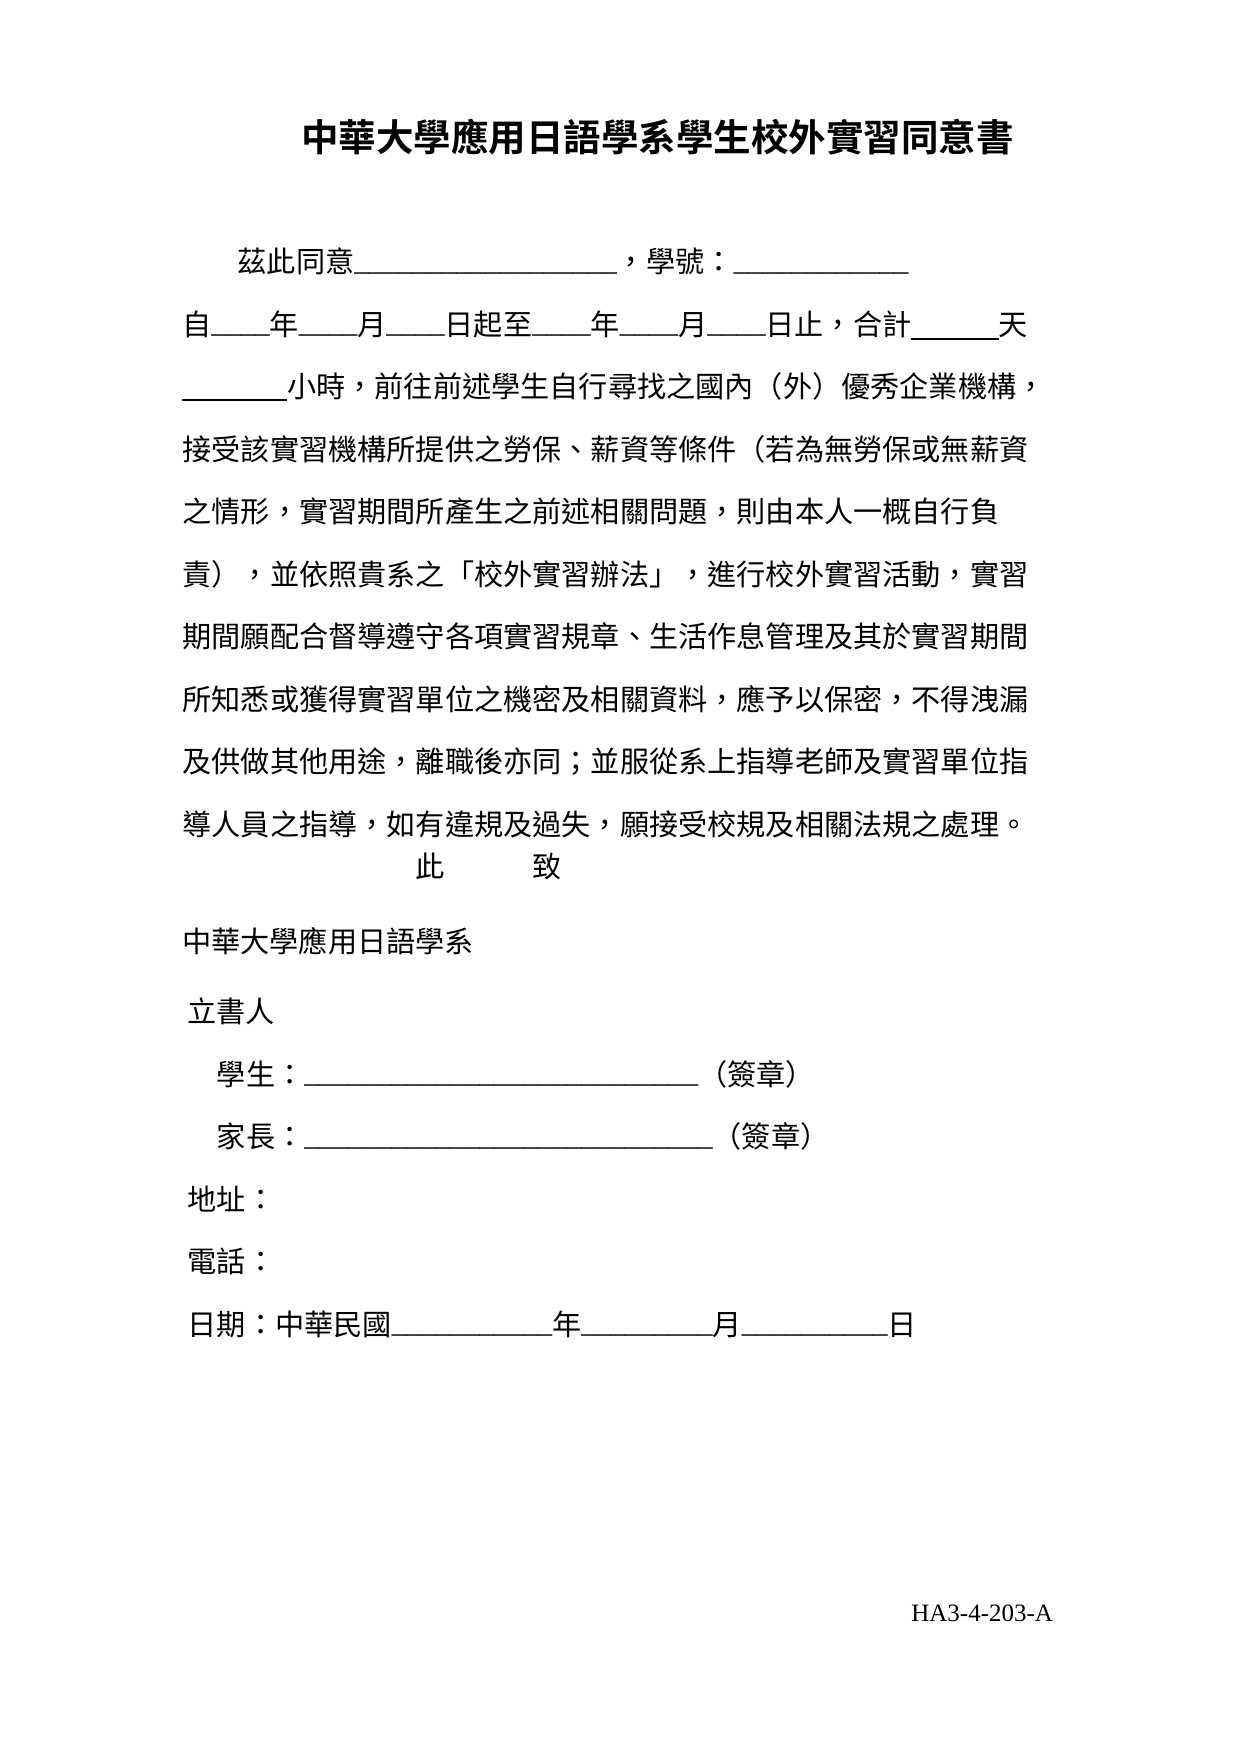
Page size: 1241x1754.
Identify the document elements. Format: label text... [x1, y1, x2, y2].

text 立書人 [187, 968, 1050, 1031]
text 茲此同意__________________，學號：____________ [187, 218, 1050, 281]
text 此 致 [182, 843, 1050, 886]
text 學生：___________________________（簽章） [187, 1031, 1050, 1093]
text 地址： [187, 1156, 1050, 1218]
text 家長：____________________________（簽章） [187, 1093, 1050, 1156]
text 小時，前往前述學生自行尋找之國內（外）優秀企業機構，接受該實習機構所提供之勞保、薪資等條件（若為無勞保或無薪資之情形，實習期間所產生之前述相關問題，則由本人一概自行負責），並依照貴系之「校外實習辦法」，進行校外實習活動，實習期間願配合督導遵守各項實習規章、生活作息管理及其於實習期間所知悉或獲得實習單位之機密及相關資料，應予以保密，不得洩漏及供做其他用途，離職後亦同；並服從系上指導老師及實習單位指導人員之指導，如有違規及過失，願接受校規及相關法規之處理。 [182, 343, 1050, 843]
text 中華大學應用日語學系學生校外實習同意書 [175, 93, 1050, 156]
text 中華大學應用日語學系 [182, 919, 1050, 961]
text 日期：中華民國___________年_________月__________日 [187, 1281, 1053, 1343]
text 自____年____月____日起至____年____月____日止，合計 天 [182, 281, 1050, 343]
text 電話： [187, 1218, 1050, 1281]
